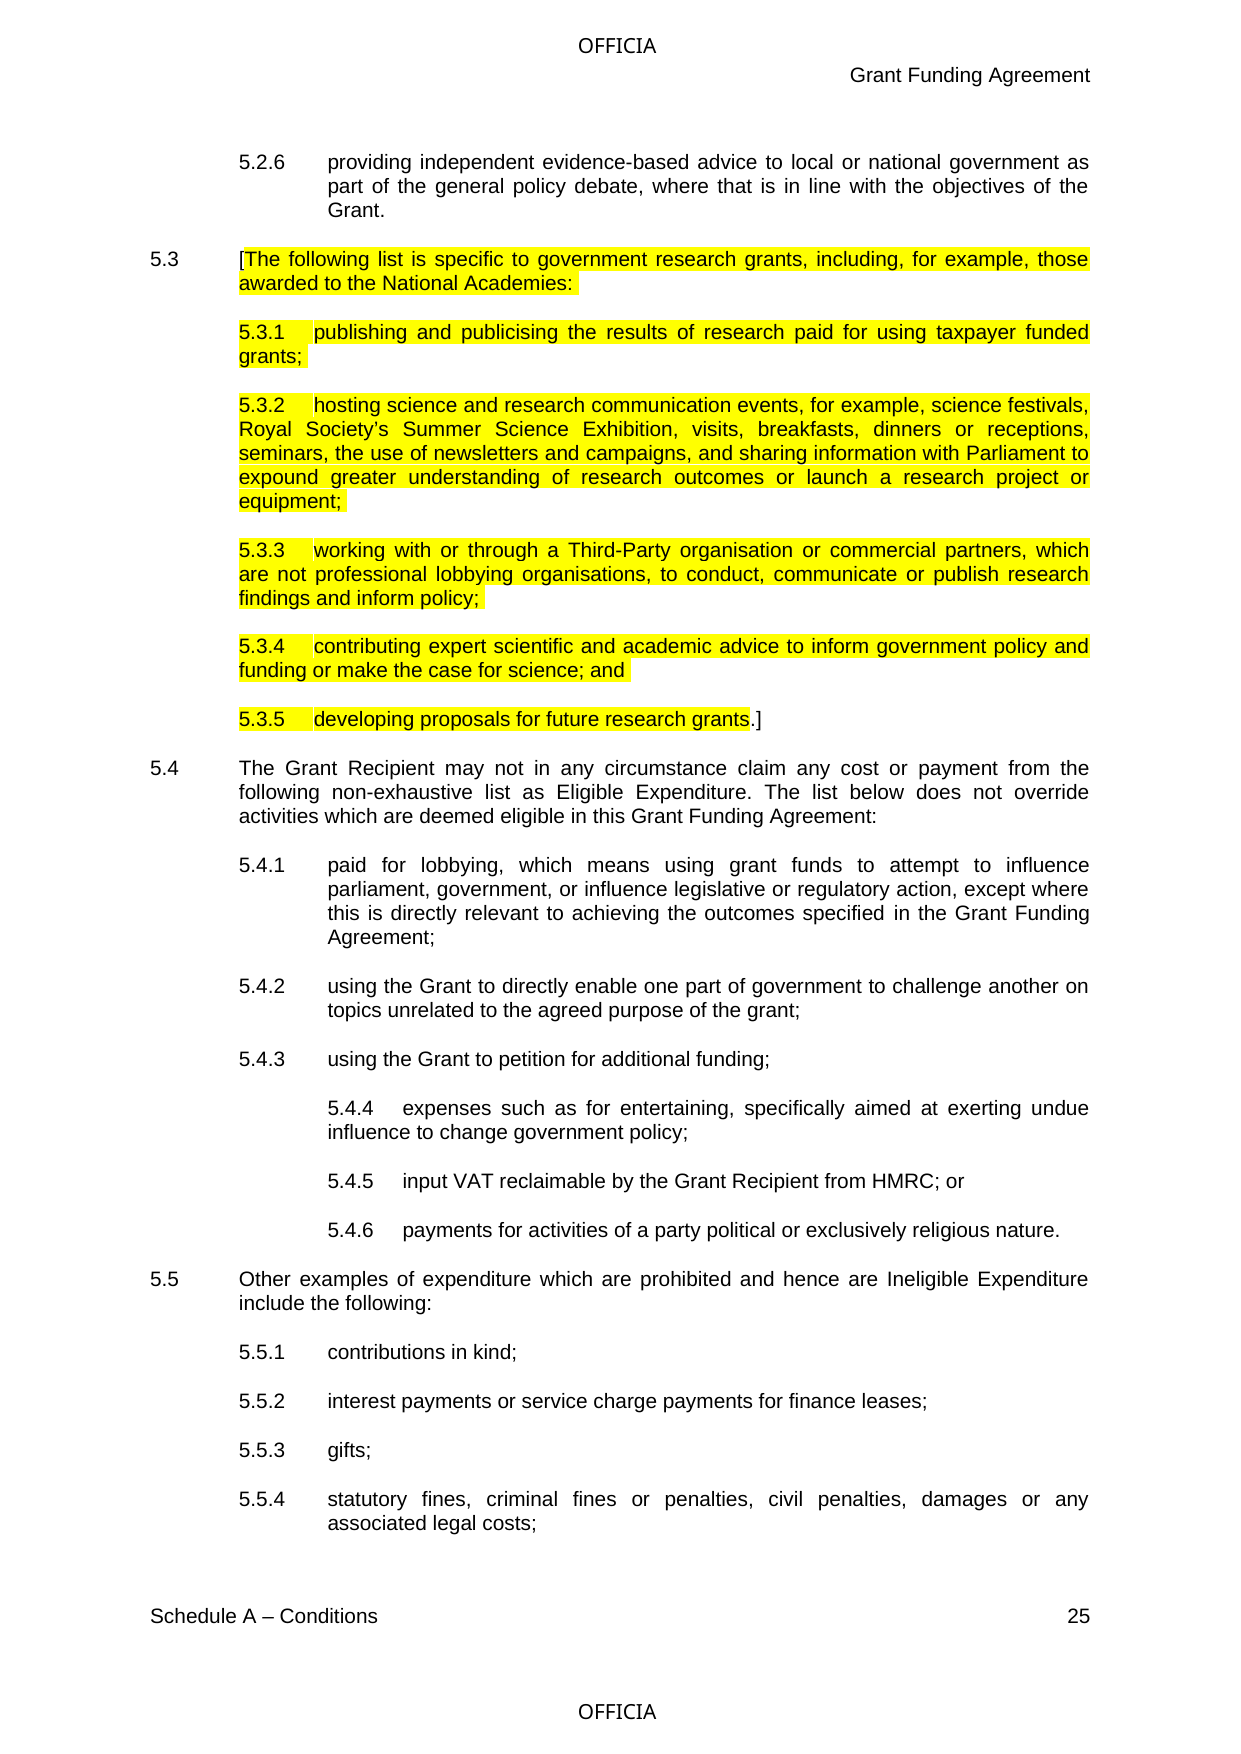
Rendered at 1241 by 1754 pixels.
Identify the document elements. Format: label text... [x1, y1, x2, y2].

subtitle 5.3.1 publishing and publicising the results of research paid for using taxpayer funded grants; [238, 320, 1090, 368]
list The Grant Recipient may not in any circumstance claim any cost or payment from the following non-exhaustive list as Eligible Expenditure. The list below does not override activities which are deemed eligible in this Grant Funding Agreement: [150, 756, 1090, 828]
list gifts; [239, 1437, 1090, 1461]
list Other examples of expenditure which are prohibited and hence are Ineligible Expenditure include the following: [150, 1267, 1090, 1314]
list providing independent evidence-based advice to local or national government as part of the general policy debate, where that is in line with the objectives of the Grant. [239, 150, 1090, 222]
subtitle 5.3.2 hosting science and research communication events, for example, science festivals, Royal Society’s Summer Science Exhibition, visits, breakfasts, dinners or receptions, seminars, the use of newsletters and campaigns, and sharing information with Parliament to expound greater understanding of research outcomes or launch a research project or equipment; [238, 393, 1090, 512]
list using the Grant to petition for additional funding; [239, 1047, 1090, 1071]
subtitle 5.3.4 contributing expert scientific and academic advice to inform government policy and funding or make the case for science; and [238, 634, 1090, 682]
list payments for activities of a party political or exclusively religious nature. [327, 1218, 1090, 1242]
list paid for lobbying, which means using grant funds to attempt to influence parliament, government, or influence legislative or regulatory action, except where this is directly relevant to achieving the outcomes specified in the Grant Funding Agreement; [239, 853, 1090, 949]
list input VAT reclaimable by the Grant Recipient from HMRC; or [327, 1169, 1090, 1193]
list interest payments or service charge payments for finance leases; [239, 1388, 1090, 1412]
list statutory fines, criminal fines or penalties, civil penalties, damages or any associated legal costs; [239, 1486, 1090, 1534]
subtitle 5.3.3 working with or through a Third-Party organisation or commercial partners, which are not professional lobbying organisations, to conduct, communicate or publish research findings and inform policy; [238, 537, 1090, 609]
list expenses such as for entertaining, specifically aimed at exerting undue influence to change government policy; [327, 1096, 1090, 1144]
list contributions in kind; [239, 1339, 1090, 1363]
subtitle 5.3.5 developing proposals for future research grants.] [238, 707, 1090, 731]
list [The following list is specific to government research grants, including, for example, those awarded to the National Academies: [150, 247, 1090, 295]
list using the Grant to directly enable one part of government to challenge another on topics unrelated to the agreed purpose of the grant; [239, 974, 1090, 1022]
